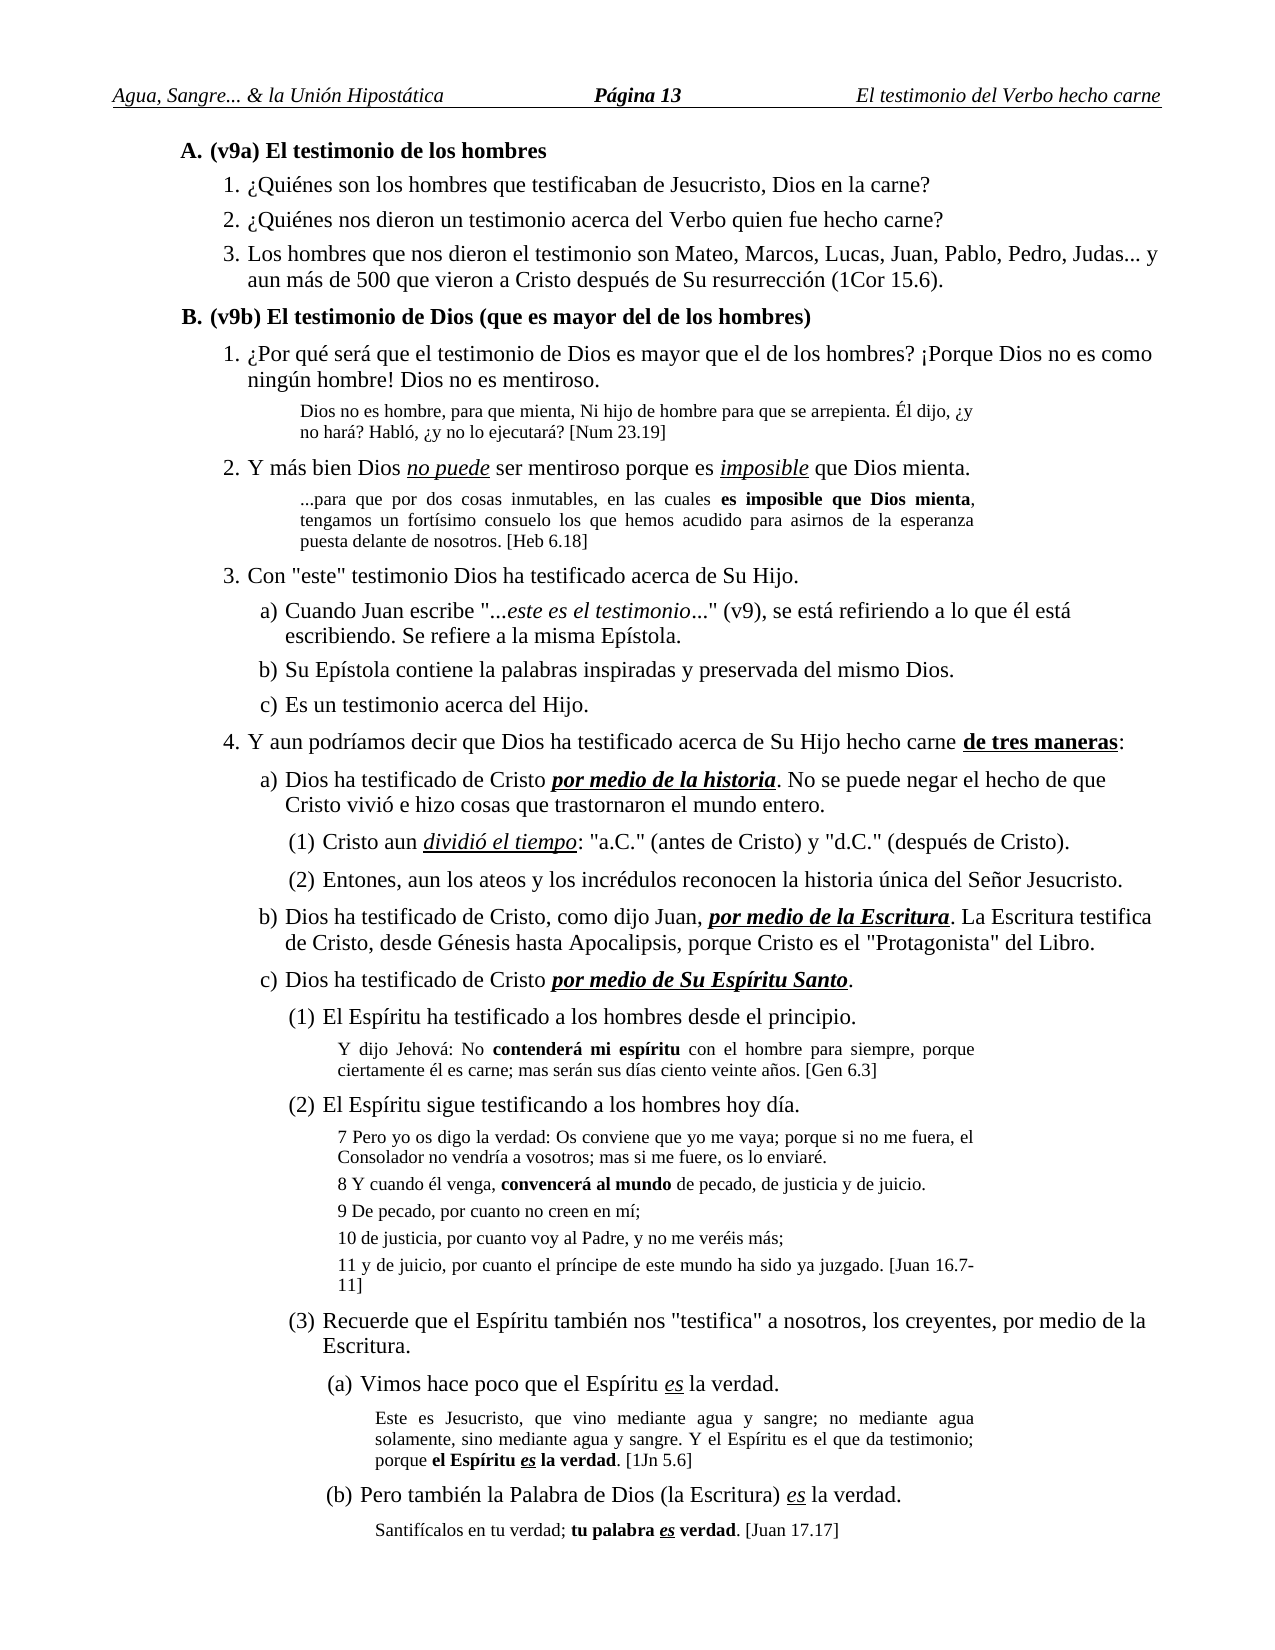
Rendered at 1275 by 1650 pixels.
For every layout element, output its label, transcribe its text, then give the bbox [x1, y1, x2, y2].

list Recuerde que el Espíritu también nos "testifica" a nosotros, los creyentes, por medio de la Escritura. [262, 1308, 1162, 1359]
list ¿Quiénes nos dieron un testimonio acerca del Verbo quien fue hecho carne? [187, 207, 1162, 232]
list Cristo aun dividió el tiempo: "a.C." (antes de Cristo) y "d.C." (después de Cristo). [262, 829, 1162, 855]
list El Espíritu sigue testificando a los hombres hoy día. [262, 1092, 1162, 1118]
list Pero también la Palabra de Dios (la Escritura) es la verdad. [300, 1482, 1162, 1508]
list ¿Por qué será que el testimonio de Dios es mayor que el de los hombres? ¡Porque Dios no es como ningún hombre! Dios no es mentiroso. [187, 341, 1162, 392]
text Este es Jesucristo, que vino mediante agua y sangre; no mediante agua solamente, sino mediante agua y sangre. Y el Espíritu es el que da testimonio; porque el Espíritu es la verdad. [1Jn 5.6] [375, 1408, 975, 1470]
list Con "este" testimonio Dios ha testificado acerca de Su Hijo. [187, 563, 1162, 589]
list Dios ha testificado de Cristo, como dijo Juan, por medio de la Escritura. La Escritura testifica de Cristo, desde Génesis hasta Apocalipsis, porque Cristo es el "Protagonista" del Libro. [225, 904, 1162, 955]
list Entones, aun los ateos y los incrédulos reconocen la historia única del Señor Jesucristo. [262, 867, 1162, 892]
text Dios no es hombre, para que mienta, Ni hijo de hombre para que se arrepienta. Él dijo, ¿y no hará? Habló, ¿y no lo ejecutará? [Num 23.19] [300, 401, 975, 443]
list (v9a) El testimonio de los hombres [150, 138, 1162, 163]
list Dios ha testificado de Cristo por medio de Su Espíritu Santo. [225, 967, 1162, 992]
list ¿Quiénes son los hombres que testificaban de Jesucristo, Dios en la carne? [187, 172, 1162, 198]
list (v9b) El testimonio de Dios (que es mayor del de los hombres) [150, 304, 1162, 329]
text 7 Pero yo os digo la verdad: Os conviene que yo me vaya; porque si no me fuera, el Consolador no vendría a vosotros; mas si me fuere, os lo enviaré. [337, 1127, 975, 1168]
text 11 y de juicio, por cuanto el príncipe de este mundo ha sido ya juzgado. [Juan 16.7-11] [337, 1254, 975, 1296]
text Santifícalos en tu verdad; tu palabra es verdad. [Juan 17.17] [375, 1519, 975, 1540]
list Y más bien Dios no puede ser mentiroso porque es imposible que Dios mienta. [187, 455, 1162, 480]
text Y dijo Jehová: No contenderá mi espíritu con el hombre para siempre, porque ciertamente él es carne; mas serán sus días ciento veinte años. [Gen 6.3] [337, 1039, 975, 1080]
list Dios ha testificado de Cristo por medio de la historia. No se puede negar el hecho de que Cristo vivió e hizo cosas que trastornaron el mundo entero. [225, 767, 1162, 817]
list Y aun podríamos decir que Dios ha testificado acerca de Su Hijo hecho carne de tres maneras: [187, 729, 1162, 754]
text 8 Y cuando él venga, convencerá al mundo de pecado, de justicia y de juicio. [337, 1174, 975, 1195]
text 10 de justicia, por cuanto voy al Padre, y no me veréis más; [337, 1228, 975, 1248]
list Los hombres que nos dieron el testimonio son Mateo, Marcos, Lucas, Juan, Pablo, Pedro, Judas... y aun más de 500 que vieron a Cristo después de Su resurrección (1Cor 15.6). [187, 241, 1162, 292]
list Vimos hace poco que el Espíritu es la verdad. [300, 1371, 1162, 1396]
list Es un testimonio acerca del Hijo. [225, 692, 1162, 717]
text 9 De pecado, por cuanto no creen en mí; [337, 1201, 975, 1222]
list Su Epístola contiene la palabras inspiradas y preservada del mismo Dios. [225, 657, 1162, 683]
list Cuando Juan escribe "...este es el testimonio..." (v9), se está refiriendo a lo que él está escribiendo. Se refiere a la misma Epístola. [225, 598, 1162, 648]
text ...para que por dos cosas inmutables, en las cuales es imposible que Dios mienta, tengamos un fortísimo consuelo los que hemos acudido para asirnos de la esperanza puesta delante de nosotros. [Heb 6.18] [300, 489, 975, 551]
list El Espíritu ha testificado a los hombres desde el principio. [262, 1004, 1162, 1030]
